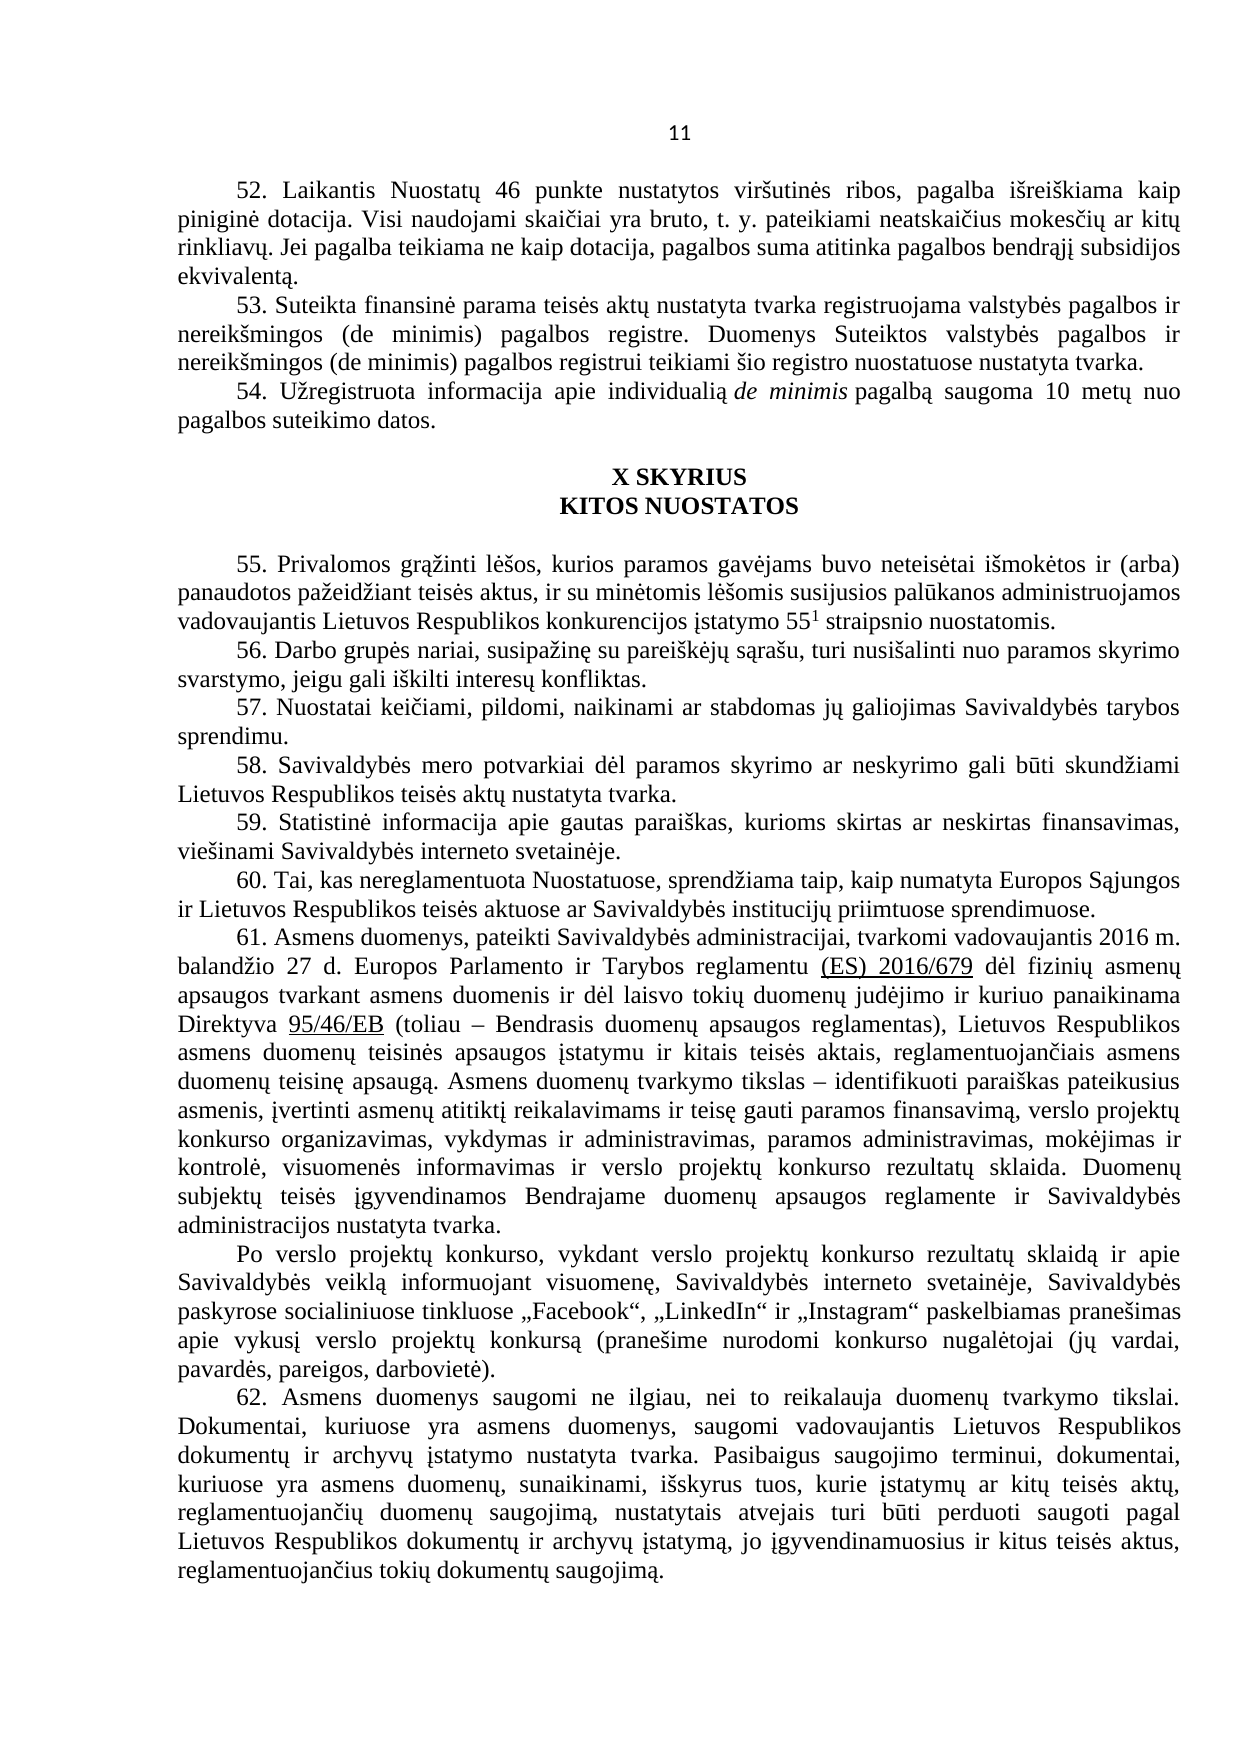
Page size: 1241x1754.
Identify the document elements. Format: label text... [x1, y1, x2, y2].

text 56. Darbo grupės nariai, susipažinę su pareiškėjų sąrašu, turi nusišalinti nuo paramos skyrimo svarstymo, jeigu gali iškilti interesų konfliktas. [177, 635, 1181, 692]
text 61. Asmens duomenys, pateikti Savivaldybės administracijai, tvarkomi vadovaujantis 2016 m. balandžio 27 d. Europos Parlamento ir Tarybos reglamentu (ES) 2016/679 dėl fizinių asmenų apsaugos tvarkant asmens duomenis ir dėl laisvo tokių duomenų judėjimo ir kuriuo panaikinama Direktyva 95/46/EB (toliau – Bendrasis duomenų apsaugos reglamentas), Lietuvos Respublikos asmens duomenų teisinės apsaugos įstatymu ir kitais teisės aktais, reglamentuojančiais asmens duomenų teisinę apsaugą. Asmens duomenų tvarkymo tikslas – identifikuoti paraiškas pateikusius asmenis, įvertinti asmenų atitiktį reikalavimams ir teisę gauti paramos finansavimą, verslo projektų konkurso organizavimas, vykdymas ir administravimas, paramos administravimas, mokėjimas ir kontrolė, visuomenės informavimas ir verslo projektų konkurso rezultatų sklaida. Duomenų subjektų teisės įgyvendinamos Bendrajame duomenų apsaugos reglamente ir Savivaldybės administracijos nustatyta tvarka. [177, 922, 1181, 1239]
text 60. Tai, kas nereglamentuota Nuostatuose, sprendžiama taip, kaip numatyta Europos Sąjungos ir Lietuvos Respublikos teisės aktuose ar Savivaldybės institucijų priimtuose sprendimuose. [177, 865, 1181, 922]
text X SKYRIUS [177, 462, 1181, 491]
text 58. Savivaldybės mero potvarkiai dėl paramos skyrimo ar neskyrimo gali būti skundžiami Lietuvos Respublikos teisės aktų nustatyta tvarka. [177, 750, 1181, 807]
text 54. Užregistruota informacija apie individualią de minimis pagalbą saugoma 10 metų nuo pagalbos suteikimo datos. [177, 376, 1181, 434]
text 52. Laikantis Nuostatų 46 punkte nustatytos viršutinės ribos, pagalba išreiškiama kaip piniginė dotacija. Visi naudojami skaičiai yra bruto, t. y. pateikiami neatskaičius mokesčių ar kitų rinkliavų. Jei pagalba teikiama ne kaip dotacija, pagalbos suma atitinka pagalbos bendrąjį subsidijos ekvivalentą. [177, 175, 1181, 290]
text 55. Privalomos grąžinti lėšos, kurios paramos gavėjams buvo neteisėtai išmokėtos ir (arba) panaudotos pažeidžiant teisės aktus, ir su minėtomis lėšomis susijusios palūkanos administruojamos vadovaujantis Lietuvos Respublikos konkurencijos įstatymo 551 straipsnio nuostatomis. [177, 549, 1181, 635]
text 57. Nuostatai keičiami, pildomi, naikinami ar stabdomas jų galiojimas Savivaldybės tarybos sprendimu. [177, 692, 1181, 750]
text Po verslo projektų konkurso, vykdant verslo projektų konkurso rezultatų sklaidą ir apie Savivaldybės veiklą informuojant visuomenę, Savivaldybės interneto svetainėje, Savivaldybės paskyrose socialiniuose tinkluose „Facebook“, „LinkedIn“ ir „Instagram“ paskelbiamas pranešimas apie vykusį verslo projektų konkursą (pranešime nurodomi konkurso nugalėtojai (jų vardai, pavardės, pareigos, darbovietė). [177, 1239, 1181, 1382]
text 62. Asmens duomenys saugomi ne ilgiau, nei to reikalauja duomenų tvarkymo tikslai. Dokumentai, kuriuose yra asmens duomenys, saugomi vadovaujantis Lietuvos Respublikos dokumentų ir archyvų įstatymo nustatyta tvarka. Pasibaigus saugojimo terminui, dokumentai, kuriuose yra asmens duomenų, sunaikinami, išskyrus tuos, kurie įstatymų ar kitų teisės aktų, reglamentuojančių duomenų saugojimą, nustatytais atvejais turi būti perduoti saugoti pagal Lietuvos Respublikos dokumentų ir archyvų įstatymą, jo įgyvendinamuosius ir kitus teisės aktus, reglamentuojančius tokių dokumentų saugojimą. [177, 1382, 1181, 1584]
text KITOS NUOSTATOS [177, 491, 1181, 520]
text 53. Suteikta finansinė parama teisės aktų nustatyta tvarka registruojama valstybės pagalbos ir nereikšmingos (de minimis) pagalbos registre. Duomenys Suteiktos valstybės pagalbos ir nereikšmingos (de minimis) pagalbos registrui teikiami šio registro nuostatuose nustatyta tvarka. [177, 290, 1181, 376]
text 59. Statistinė informacija apie gautas paraiškas, kurioms skirtas ar neskirtas finansavimas, viešinami Savivaldybės interneto svetainėje. [177, 807, 1181, 865]
